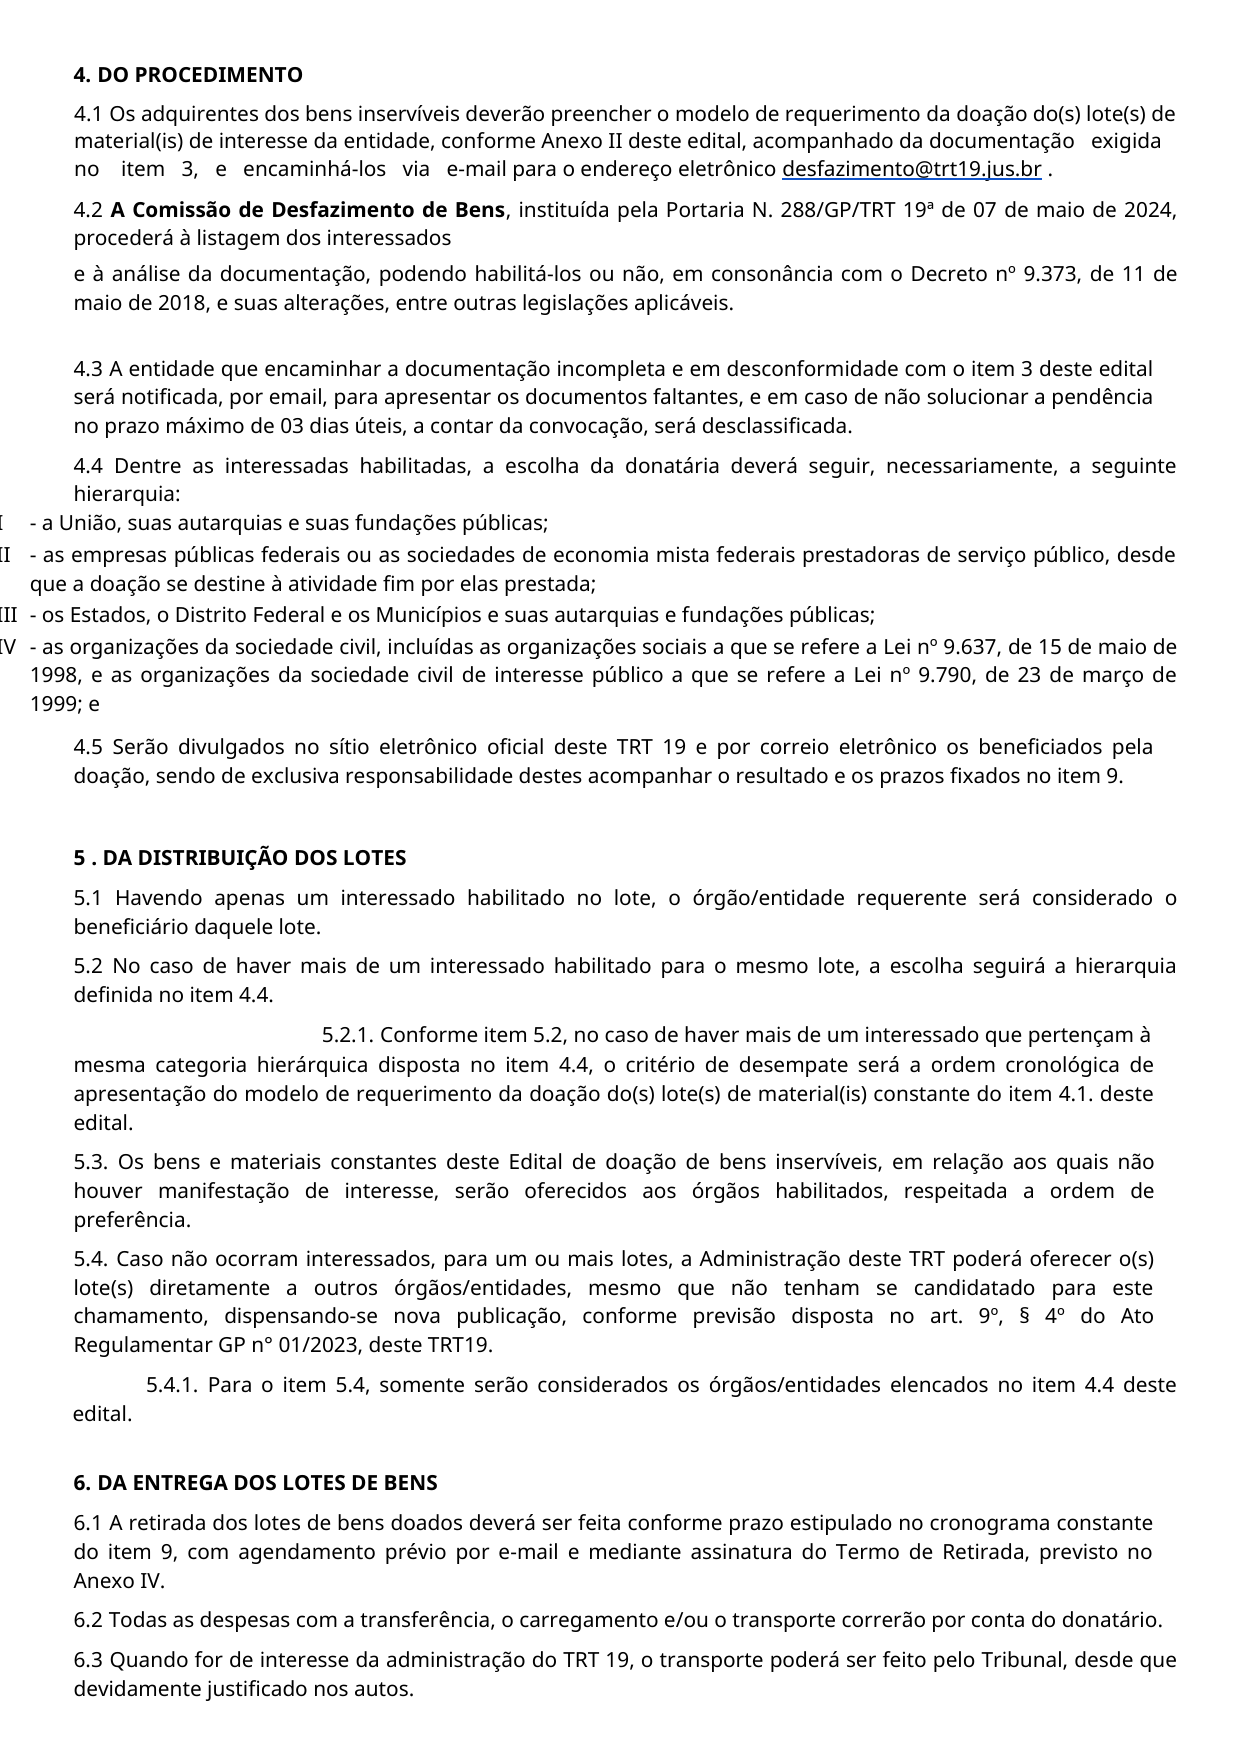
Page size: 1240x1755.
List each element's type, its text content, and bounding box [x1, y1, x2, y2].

text 6.3 Quando for de interesse da administração do TRT 19, o transporte poderá ser feito pelo Tribunal, desde que devidamente justificado nos autos. [73, 1645, 1179, 1702]
text 6.1 A retirada dos lotes de bens doados deverá ser feita conforme prazo estipulado no cronograma constante do item 9, com agendamento prévio por e-mail e mediante assinatura do Termo de Retirada, previsto no Anexo IV. [73, 1508, 1155, 1594]
text 4.5 Serão divulgados no sítio eletrônico oficial deste TRT 19 e por correio eletrônico os beneficiados pela doação, sendo de exclusiva responsabilidade destes acompanhar o resultado e os prazos fixados no item 9. [73, 732, 1156, 789]
text 4.4 Dentre as interessadas habilitadas, a escolha da donatária deverá seguir, necessariamente, a seguinte hierarquia: [73, 451, 1179, 508]
text 5.4. Caso não ocorram interessados, para um ou mais lotes, a Administração deste TRT poderá oferecer o(s) lote(s) diretamente a outros órgãos/entidades, mesmo que não tenham se candidatado para este chamamento, dispensando-se nova publicação, conforme previsão disposta no art. 9º, § 4º do Ato Regulamentar GP n° 01/2023, deste TRT19. [73, 1244, 1155, 1359]
text 5.1 Havendo apenas um interessado habilitado no lote, o órgão/entidade requerente será considerado o beneficiário daquele lote. [73, 883, 1179, 940]
list - os Estados, o Distrito Federal e os Municípios e suas autarquias e fundações públicas; [0, 601, 1179, 629]
list - a União, suas autarquias e suas fundações públicas; [0, 508, 1179, 536]
subtitle 5 . DA DISTRIBUIÇÃO DOS LOTES [73, 843, 1188, 872]
text 6.2 Todas as despesas com a transferência, o carregamento e/ou o transporte correrão por conta do donatário. [73, 1606, 1179, 1634]
text 4.1 Os adquirentes dos bens inservíveis deverão preencher o modelo de requerimento da doação do(s) lote(s) de material(is) de interesse da entidade, conforme Anexo II deste edital, acompanhado da documentação exigida no item 3, e encaminhá-los via e-mail para o endereço eletrônico desfazimento@trt19.jus.br . [74, 100, 1188, 182]
text 5.2 No caso de haver mais de um interessado habilitado para o mesmo lote, a escolha seguirá a hierarquia definida no item 4.4. [73, 952, 1179, 1009]
text e à análise da documentação, podendo habilitá-los ou não, em consonância com o Decreto nº 9.373, de 11 de maio de 2018, e suas alterações, entre outras legislações aplicáveis. [73, 259, 1179, 316]
text mesma categoria hierárquica disposta no item 4.4, o critério de desempate será a ordem cronológica de apresentação do modelo de requerimento da doação do(s) lote(s) de material(is) constante do item 4.1. deste edital. [73, 1050, 1156, 1136]
text 5.4.1. Para o item 5.4, somente serão considerados os órgãos/entidades elencados no item 4.4 deste edital. [72, 1370, 1179, 1427]
text 4.2 A Comissão de Desfazimento de Bens, instituída pela Portaria N. 288/GP/TRT 19ª de 07 de maio de 2024, procederá à listagem dos interessados [73, 195, 1179, 252]
text 5.2.1. Conforme item 5.2, no caso de haver mais de um interessado que pertençam à [31, 1020, 1157, 1048]
text 5.3. Os bens e materiais constantes deste Edital de doação de bens inservíveis, em relação aos quais não houver manifestação de interesse, serão oferecidos aos órgãos habilitados, respeitada a ordem de preferência. [73, 1147, 1156, 1233]
subtitle 6. DA ENTREGA DOS LOTES DE BENS [73, 1468, 1188, 1497]
list - as empresas públicas federais ou as sociedades de economia mista federais prestadoras de serviço público, desde que a doação se destine à atividade fim por elas prestada; [0, 541, 1179, 598]
subtitle 4. DO PROCEDIMENTO [73, 60, 1188, 88]
text 4.3 A entidade que encaminhar a documentação incompleta e em desconformidade com o item 3 deste edital será notificada, por email, para apresentar os documentos faltantes, e em caso de não solucionar a pendência no prazo máximo de 03 dias úteis, a contar da convocação, será desclassificada. [73, 354, 1155, 439]
list - as organizações da sociedade civil, incluídas as organizações sociais a que se refere a Lei nº 9.637, de 15 de maio de 1998, e as organizações da sociedade civil de interesse público a que se refere a Lei nº 9.790, de 23 de março de 1999; e [0, 632, 1179, 718]
